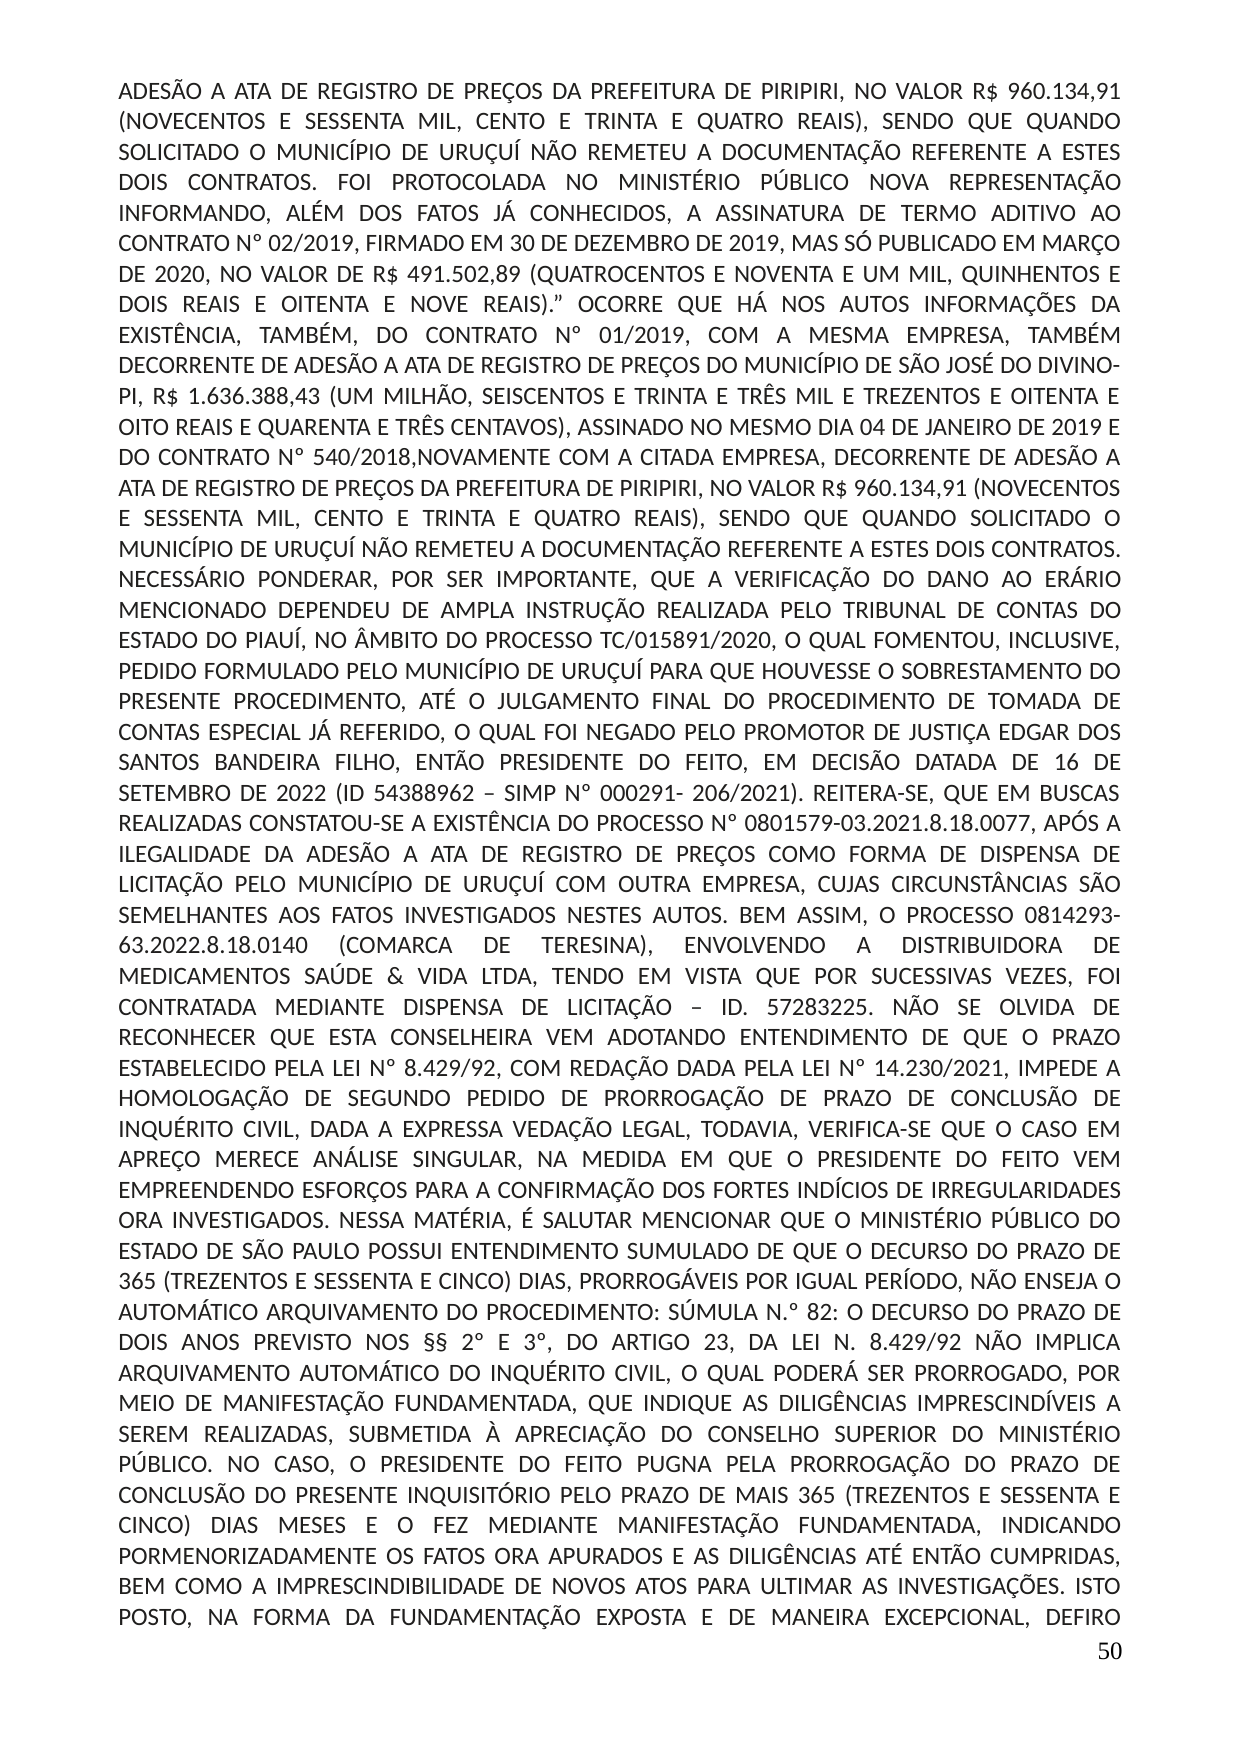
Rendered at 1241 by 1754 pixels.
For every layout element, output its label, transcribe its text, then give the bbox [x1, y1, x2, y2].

text ADESÃO A ATA DE REGISTRO DE PREÇOS DA PREFEITURA DE PIRIPIRI, NO VALOR R$ 960.134,91 (NOVECENTOS E SESSENTA MIL, CENTO E TRINTA E QUATRO REAIS), SENDO QUE QUANDO SOLICITADO O MUNICÍPIO DE URUÇUÍ NÃO REMETEU A DOCUMENTAÇÃO REFERENTE A ESTES DOIS CONTRATOS. FOI PROTOCOLADA NO MINISTÉRIO PÚBLICO NOVA REPRESENTAÇÃO INFORMANDO, ALÉM DOS FATOS JÁ CONHECIDOS, A ASSINATURA DE TERMO ADITIVO AO CONTRATO Nº 02/2019, FIRMADO EM 30 DE DEZEMBRO DE 2019, MAS SÓ PUBLICADO EM MARÇO DE 2020, NO VALOR DE R$ 491.502,89 (QUATROCENTOS E NOVENTA E UM MIL, QUINHENTOS E DOIS REAIS E OITENTA E NOVE REAIS).” OCORRE QUE HÁ NOS AUTOS INFORMAÇÕES DA EXISTÊNCIA, TAMBÉM, DO CONTRATO Nº 01/2019, COM A MESMA EMPRESA, TAMBÉM DECORRENTE DE ADESÃO A ATA DE REGISTRO DE PREÇOS DO MUNICÍPIO DE SÃO JOSÉ DO DIVINO-PI, R$ 1.636.388,43 (UM MILHÃO, SEISCENTOS E TRINTA E TRÊS MIL E TREZENTOS E OITENTA E OITO REAIS E QUARENTA E TRÊS CENTAVOS), ASSINADO NO MESMO DIA 04 DE JANEIRO DE 2019 E DO CONTRATO Nº 540/2018,NOVAMENTE COM A CITADA EMPRESA, DECORRENTE DE ADESÃO A ATA DE REGISTRO DE PREÇOS DA PREFEITURA DE PIRIPIRI, NO VALOR R$ 960.134,91 (NOVECENTOS E SESSENTA MIL, CENTO E TRINTA E QUATRO REAIS), SENDO QUE QUANDO SOLICITADO O MUNICÍPIO DE URUÇUÍ NÃO REMETEU A DOCUMENTAÇÃO REFERENTE A ESTES DOIS CONTRATOS. NECESSÁRIO PONDERAR, POR SER IMPORTANTE, QUE A VERIFICAÇÃO DO DANO AO ERÁRIO MENCIONADO DEPENDEU DE AMPLA INSTRUÇÃO REALIZADA PELO TRIBUNAL DE CONTAS DO ESTADO DO PIAUÍ, NO ÂMBITO DO PROCESSO TC/015891/2020, O QUAL FOMENTOU, INCLUSIVE, PEDIDO FORMULADO PELO MUNICÍPIO DE URUÇUÍ PARA QUE HOUVESSE O SOBRESTAMENTO DO PRESENTE PROCEDIMENTO, ATÉ O JULGAMENTO FINAL DO PROCEDIMENTO DE TOMADA DE CONTAS ESPECIAL JÁ REFERIDO, O QUAL FOI NEGADO PELO PROMOTOR DE JUSTIÇA EDGAR DOS SANTOS BANDEIRA FILHO, ENTÃO PRESIDENTE DO FEITO, EM DECISÃO DATADA DE 16 DE SETEMBRO DE 2022 (ID 54388962 – SIMP Nº 000291- 206/2021). REITERA-SE, QUE EM BUSCAS REALIZADAS CONSTATOU-SE A EXISTÊNCIA DO PROCESSO Nº 0801579-03.2021.8.18.0077, APÓS A ILEGALIDADE DA ADESÃO A ATA DE REGISTRO DE PREÇOS COMO FORMA DE DISPENSA DE LICITAÇÃO PELO MUNICÍPIO DE URUÇUÍ COM OUTRA EMPRESA, CUJAS CIRCUNSTÂNCIAS SÃO SEMELHANTES AOS FATOS INVESTIGADOS NESTES AUTOS. BEM ASSIM, O PROCESSO 0814293-63.2022.8.18.0140 (COMARCA DE TERESINA), ENVOLVENDO A DISTRIBUIDORA DE MEDICAMENTOS SAÚDE & VIDA LTDA, TENDO EM VISTA QUE POR SUCESSIVAS VEZES, FOI CONTRATADA MEDIANTE DISPENSA DE LICITAÇÃO – ID. 57283225. NÃO SE OLVIDA DE RECONHECER QUE ESTA CONSELHEIRA VEM ADOTANDO ENTENDIMENTO DE QUE O PRAZO ESTABELECIDO PELA LEI Nº 8.429/92, COM REDAÇÃO DADA PELA LEI Nº 14.230/2021, IMPEDE A HOMOLOGAÇÃO DE SEGUNDO PEDIDO DE PRORROGAÇÃO DE PRAZO DE CONCLUSÃO DE INQUÉRITO CIVIL, DADA A EXPRESSA VEDAÇÃO LEGAL, TODAVIA, VERIFICA-SE QUE O CASO EM APREÇO MERECE ANÁLISE SINGULAR, NA MEDIDA EM QUE O PRESIDENTE DO FEITO VEM EMPREENDENDO ESFORÇOS PARA A CONFIRMAÇÃO DOS FORTES INDÍCIOS DE IRREGULARIDADES ORA INVESTIGADOS. NESSA MATÉRIA, É SALUTAR MENCIONAR QUE O MINISTÉRIO PÚBLICO DO ESTADO DE SÃO PAULO POSSUI ENTENDIMENTO SUMULADO DE QUE O DECURSO DO PRAZO DE 365 (TREZENTOS E SESSENTA E CINCO) DIAS, PRORROGÁVEIS POR IGUAL PERÍODO, NÃO ENSEJA O AUTOMÁTICO ARQUIVAMENTO DO PROCEDIMENTO: SÚMULA N.º 82: O DECURSO DO PRAZO DE DOIS ANOS PREVISTO NOS §§ 2º E 3º, DO ARTIGO 23, DA LEI N. 8.429/92 NÃO IMPLICA ARQUIVAMENTO AUTOMÁTICO DO INQUÉRITO CIVIL, O QUAL PODERÁ SER PRORROGADO, POR MEIO DE MANIFESTAÇÃO FUNDAMENTADA, QUE INDIQUE AS DILIGÊNCIAS IMPRESCINDÍVEIS A SEREM REALIZADAS, SUBMETIDA À APRECIAÇÃO DO CONSELHO SUPERIOR DO MINISTÉRIO PÚBLICO. NO CASO, O PRESIDENTE DO FEITO PUGNA PELA PRORROGAÇÃO DO PRAZO DE CONCLUSÃO DO PRESENTE INQUISITÓRIO PELO PRAZO DE MAIS 365 (TREZENTOS E SESSENTA E CINCO) DIAS MESES E O FEZ MEDIANTE MANIFESTAÇÃO FUNDAMENTADA, INDICANDO PORMENORIZADAMENTE OS FATOS ORA APURADOS E AS DILIGÊNCIAS ATÉ ENTÃO CUMPRIDAS, BEM COMO A IMPRESCINDIBILIDADE DE NOVOS ATOS PARA ULTIMAR AS INVESTIGAÇÕES. ISTO POSTO, NA FORMA DA FUNDAMENTAÇÃO EXPOSTA E DE MANEIRA EXCEPCIONAL, DEFIRO [118, 75, 1122, 1632]
